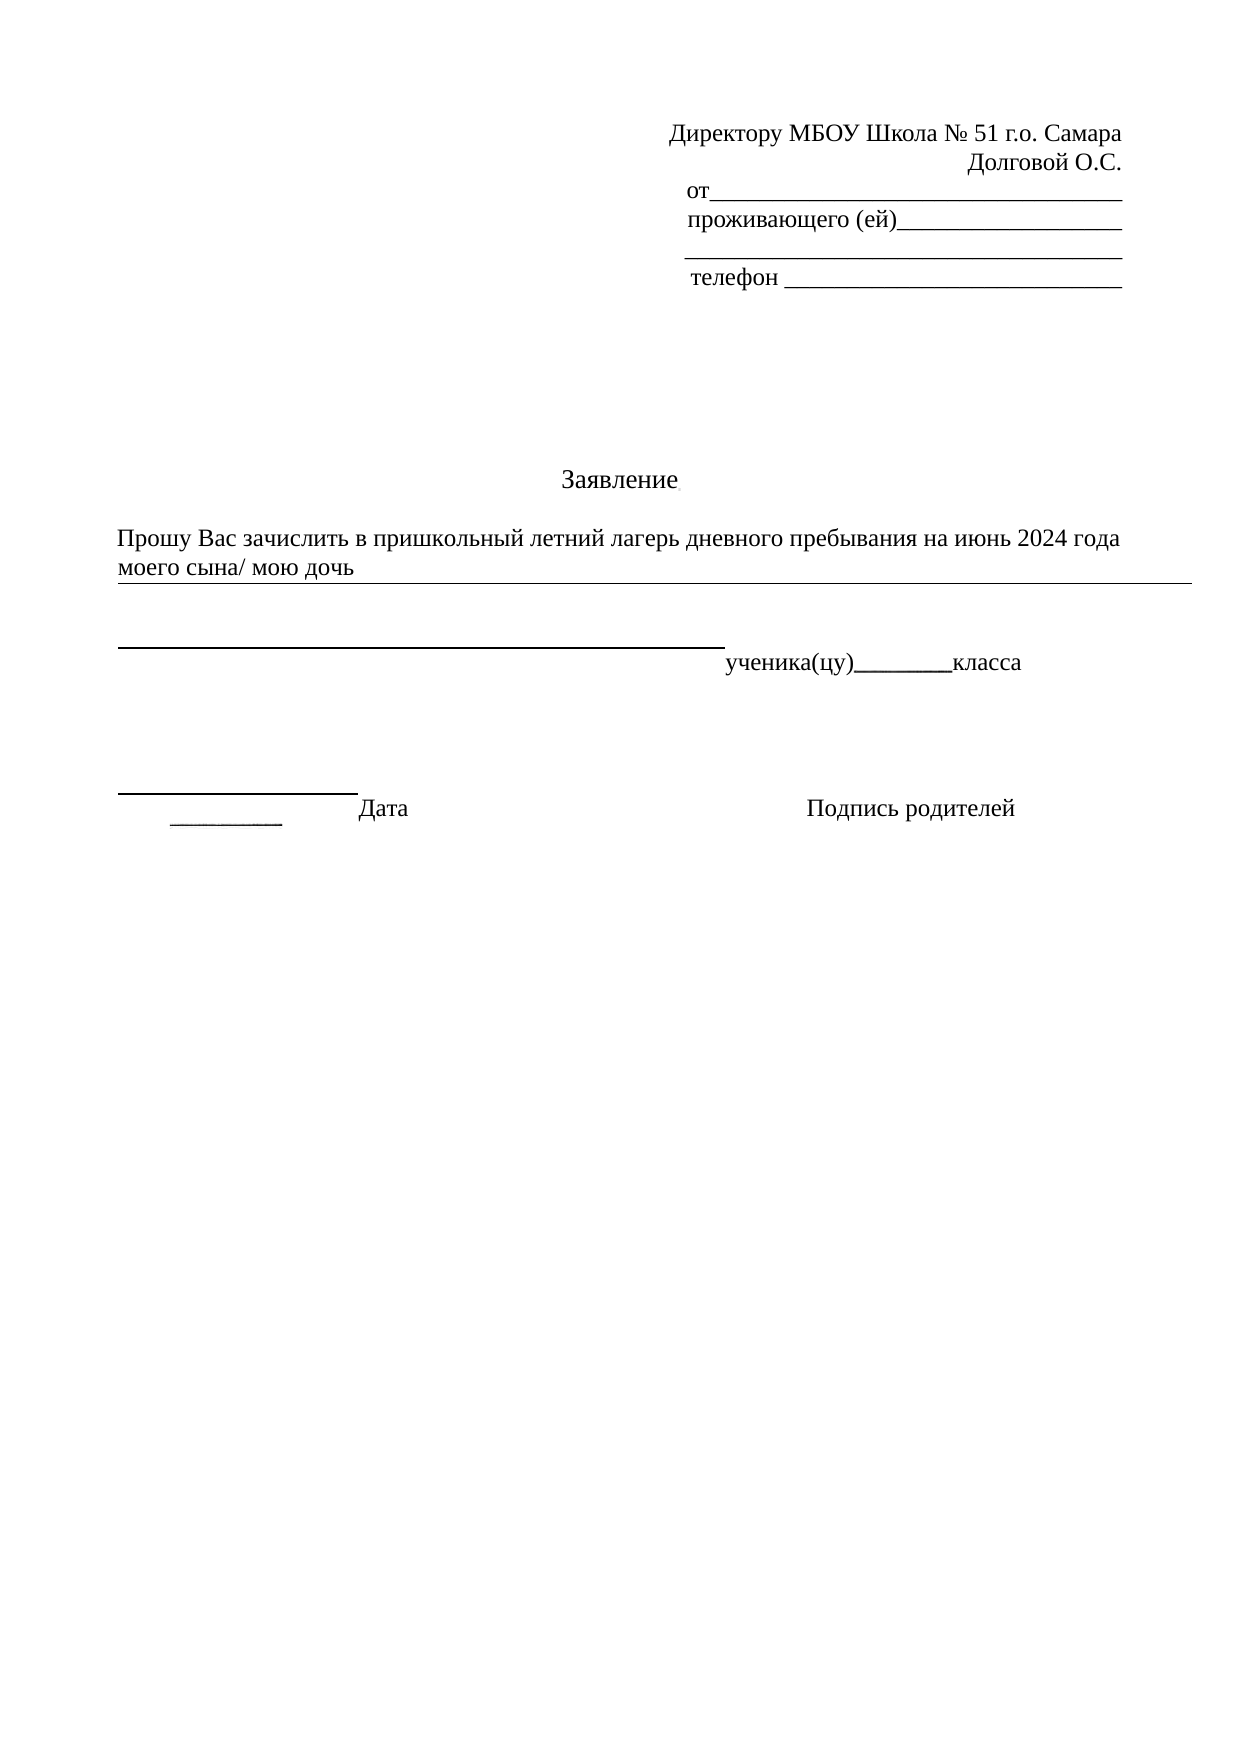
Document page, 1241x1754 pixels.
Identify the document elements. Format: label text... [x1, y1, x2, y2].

text Долговой О.С. [118, 147, 1122, 176]
text Прошу Вас зачислить в пришкольный летний лагерь дневного пребывания на июнь 2024 года моего сына/ мою дочь [117, 523, 1122, 581]
text Директору МБОУ Школа № 51 г.о. Самара [118, 118, 1122, 147]
text телефон ___________________________ [118, 262, 1122, 291]
text ученика(цу)класса [117, 647, 1122, 676]
text от_________________________________ [118, 176, 1122, 204]
text проживающего (ей)__________________ [118, 204, 1122, 233]
text Дата Подпись родителей [117, 793, 1122, 822]
text ___________________________________ [118, 233, 1122, 262]
subtitle Заявление [119, 463, 1122, 494]
